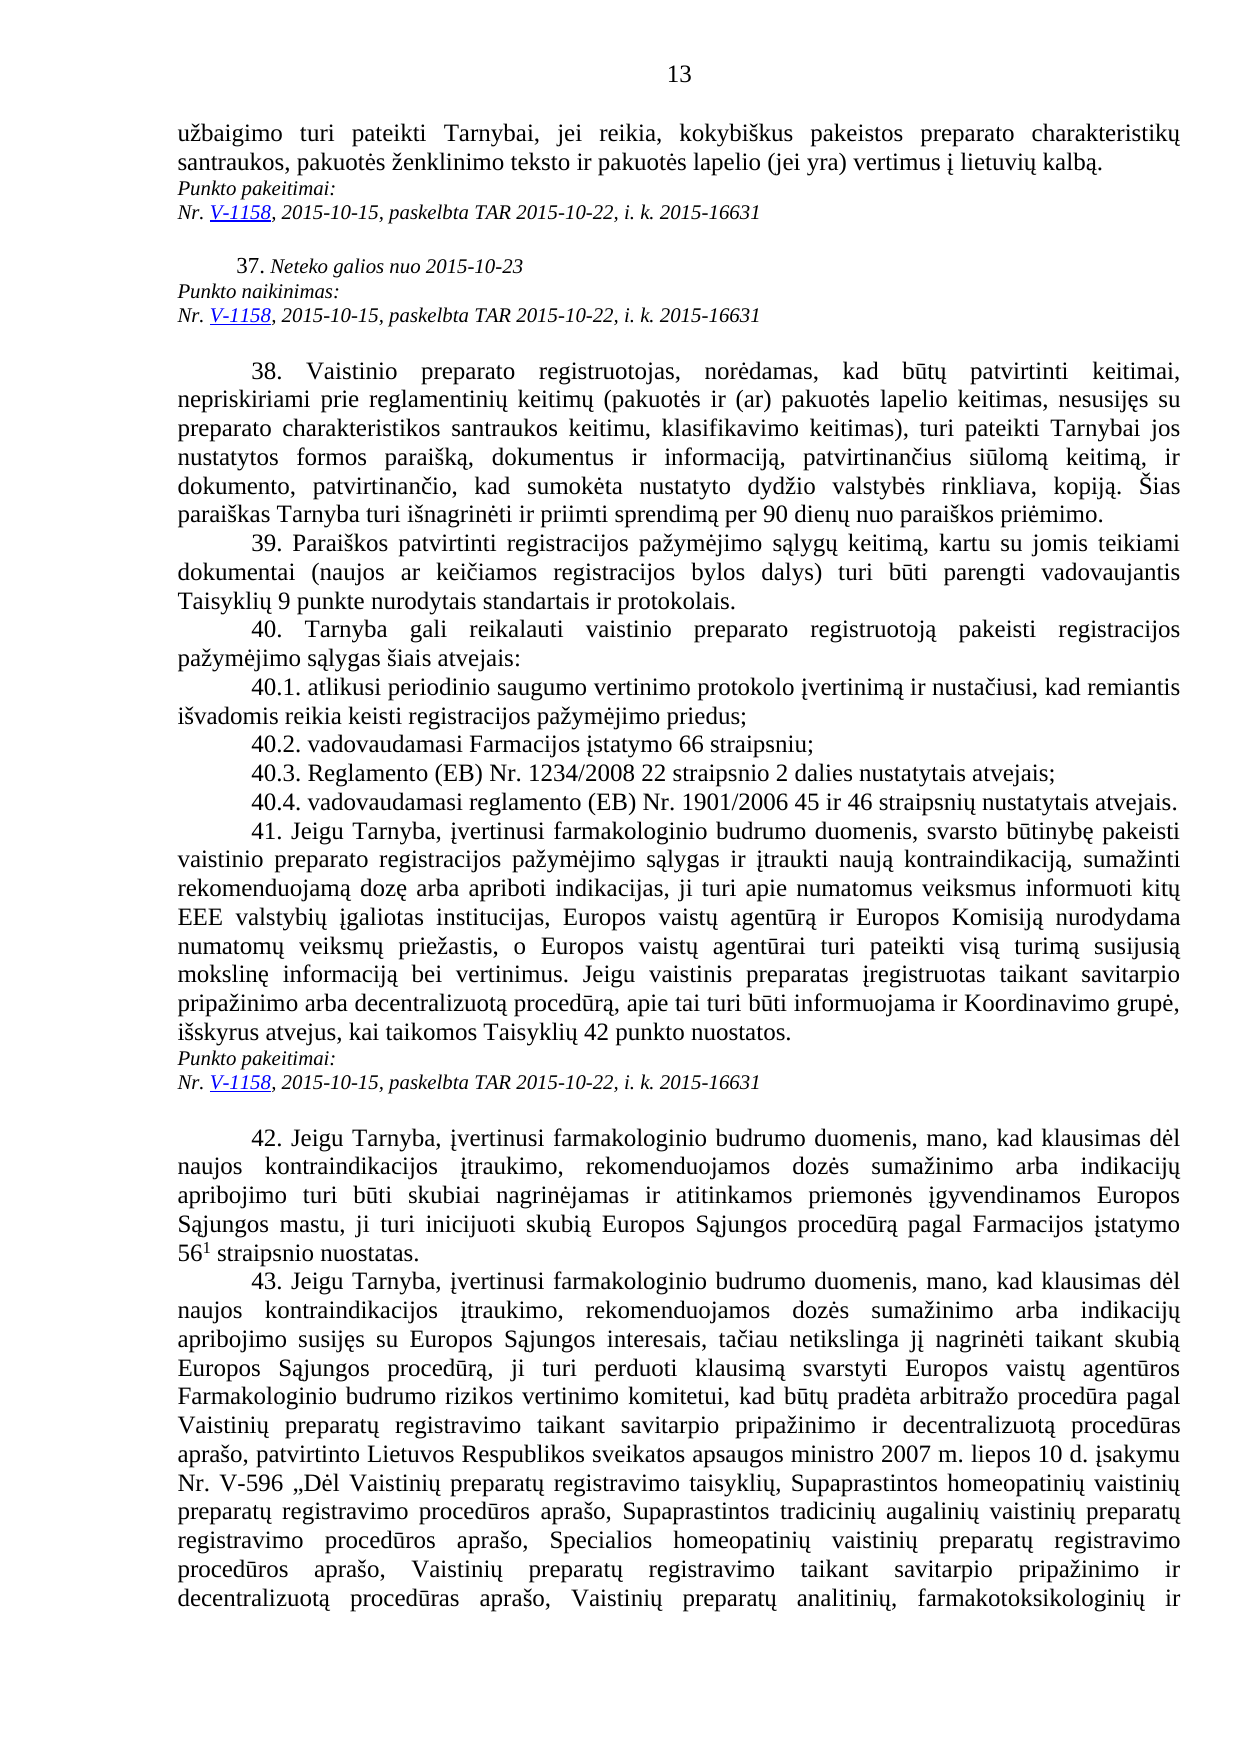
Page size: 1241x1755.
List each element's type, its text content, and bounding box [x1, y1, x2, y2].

text Punkto naikinimas: [177, 279, 1181, 303]
text 40.2. vadovaudamasi Farmacijos įstatymo 66 straipsniu; [177, 729, 1181, 758]
text Punkto pakeitimai: [177, 176, 1181, 200]
text Nr. V-1158, 2015-10-15, paskelbta TAR 2015-10-22, i. k. 2015-16631 [177, 200, 1181, 224]
text 38. Vaistinio preparato registruotojas, norėdamas, kad būtų patvirtinti keitimai, nepriskiriami prie reglamentinių keitimų (pakuotės ir (ar) pakuotės lapelio keitimas, nesusijęs su preparato charakteristikos santraukos keitimu, klasifikavimo keitimas), turi pateikti Tarnybai jos nustatytos formos paraišką, dokumentus ir informaciją, patvirtinančius siūlomą keitimą, ir dokumento, patvirtinančio, kad sumokėta nustatyto dydžio valstybės rinkliava, kopiją. Šias paraiškas Tarnyba turi išnagrinėti ir priimti sprendimą per 90 dienų nuo paraiškos priėmimo. [177, 356, 1181, 528]
text 40.3. Reglamento (EB) Nr. 1234/2008 22 straipsnio 2 dalies nustatytais atvejais; [177, 758, 1181, 787]
text 40.4. vadovaudamasi reglamento (EB) Nr. 1901/2006 45 ir 46 straipsnių nustatytais atvejais. [177, 787, 1181, 816]
text užbaigimo turi pateikti Tarnybai, jei reikia, kokybiškus pakeistos preparato charakteristikų santraukos, pakuotės ženklinimo teksto ir pakuotės lapelio (jei yra) vertimus į lietuvių kalbą. [177, 118, 1181, 176]
text 37. Neteko galios nuo 2015-10-23 [177, 252, 1181, 279]
text 40. Tarnyba gali reikalauti vaistinio preparato registruotoją pakeisti registracijos pažymėjimo sąlygas šiais atvejais: [177, 614, 1181, 672]
text Nr. V-1158, 2015-10-15, paskelbta TAR 2015-10-22, i. k. 2015-16631 [177, 1070, 1181, 1094]
text Nr. V-1158, 2015-10-15, paskelbta TAR 2015-10-22, i. k. 2015-16631 [177, 303, 1181, 327]
text 41. Jeigu Tarnyba, įvertinusi farmakologinio budrumo duomenis, svarsto būtinybę pakeisti vaistinio preparato registracijos pažymėjimo sąlygas ir įtraukti naują kontraindikaciją, sumažinti rekomenduojamą dozę arba apriboti indikacijas, ji turi apie numatomus veiksmus informuoti kitų EEE valstybių įgaliotas institucijas, Europos vaistų agentūrą ir Europos Komisiją nurodydama numatomų veiksmų priežastis, o Europos vaistų agentūrai turi pateikti visą turimą susijusią mokslinę informaciją bei vertinimus. Jeigu vaistinis preparatas įregistruotas taikant savitarpio pripažinimo arba decentralizuotą procedūrą, apie tai turi būti informuojama ir Koordinavimo grupė, išskyrus atvejus, kai taikomos Taisyklių 42 punkto nuostatos. [177, 816, 1181, 1046]
text Punkto pakeitimai: [177, 1046, 1181, 1070]
text 42. Jeigu Tarnyba, įvertinusi farmakologinio budrumo duomenis, mano, kad klausimas dėl naujos kontraindikacijos įtraukimo, rekomenduojamos dozės sumažinimo arba indikacijų apribojimo turi būti skubiai nagrinėjamas ir atitinkamos priemonės įgyvendinamos Europos Sąjungos mastu, ji turi inicijuoti skubią Europos Sąjungos procedūrą pagal Farmacijos įstatymo 561 straipsnio nuostatas. [177, 1123, 1181, 1266]
text 40.1. atlikusi periodinio saugumo vertinimo protokolo įvertinimą ir nustačiusi, kad remiantis išvadomis reikia keisti registracijos pažymėjimo priedus; [177, 672, 1181, 729]
text 39. Paraiškos patvirtinti registracijos pažymėjimo sąlygų keitimą, kartu su jomis teikiami dokumentai (naujos ar keičiamos registracijos bylos dalys) turi būti parengti vadovaujantis Taisyklių 9 punkte nurodytais standartais ir protokolais. [177, 528, 1181, 614]
text 43. Jeigu Tarnyba, įvertinusi farmakologinio budrumo duomenis, mano, kad klausimas dėl naujos kontraindikacijos įtraukimo, rekomenduojamos dozės sumažinimo arba indikacijų apribojimo susijęs su Europos Sąjungos interesais, tačiau netikslinga jį nagrinėti taikant skubią Europos Sąjungos procedūrą, ji turi perduoti klausimą svarstyti Europos vaistų agentūros Farmakologinio budrumo rizikos vertinimo komitetui, kad būtų pradėta arbitražo procedūra pagal Vaistinių preparatų registravimo taikant savitarpio pripažinimo ir decentralizuotą procedūras aprašo, patvirtinto Lietuvos Respublikos sveikatos apsaugos ministro 2007 m. liepos 10 d. įsakymu Nr. V-596 „Dėl Vaistinių preparatų registravimo taisyklių, Supaprastintos homeopatinių vaistinių preparatų registravimo procedūros aprašo, Supaprastintos tradicinių augalinių vaistinių preparatų registravimo procedūros aprašo, Specialios homeopatinių vaistinių preparatų registravimo procedūros aprašo, Vaistinių preparatų registravimo taikant savitarpio pripažinimo ir decentralizuotą procedūras aprašo, Vaistinių preparatų analitinių, farmakotoksikologinių ir [177, 1266, 1181, 1611]
